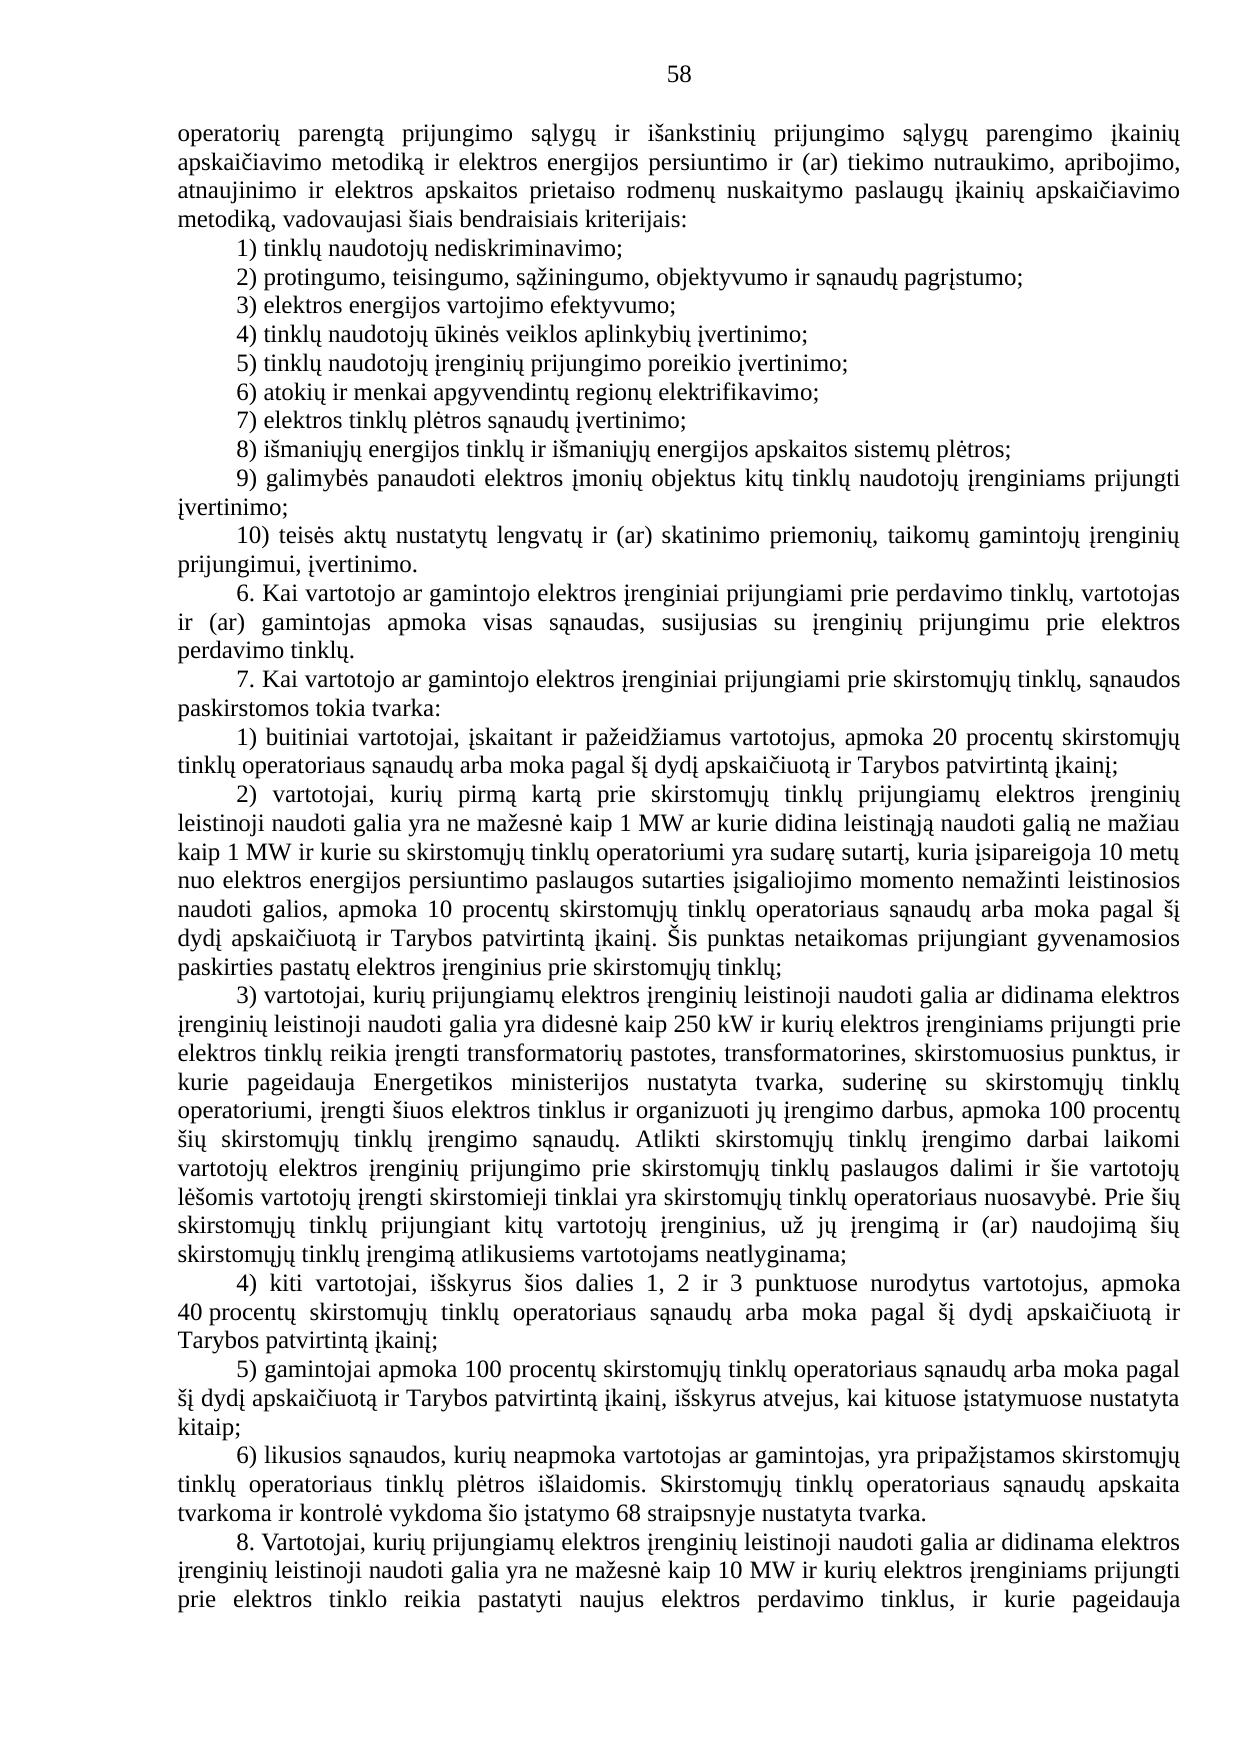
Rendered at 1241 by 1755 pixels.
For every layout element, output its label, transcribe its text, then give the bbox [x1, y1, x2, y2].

text 8. Vartotojai, kurių prijungiamų elektros įrenginių leistinoji naudoti galia ar didinama elektros įrenginių leistinoji naudoti galia yra ne mažesnė kaip 10 MW ir kurių elektros įrenginiams prijungti prie elektros tinklo reikia pastatyti naujus elektros perdavimo tinklus, ir kurie pageidauja [177, 1527, 1181, 1613]
text 2) protingumo, teisingumo, sąžiningumo, objektyvumo ir sąnaudų pagrįstumo; [177, 262, 1181, 291]
text 4) kiti vartotojai, išskyrus šios dalies 1, 2 ir 3 punktuose nurodytus vartotojus, apmoka 40 procentų skirstomųjų tinklų operatoriaus sąnaudų arba moka pagal šį dydį apskaičiuotą ir Tarybos patvirtintą įkainį; [177, 1268, 1181, 1354]
text 5) gamintojai apmoka 100 procentų skirstomųjų tinklų operatoriaus sąnaudų arba moka pagal šį dydį apskaičiuotą ir Tarybos patvirtintą įkainį, išskyrus atvejus, kai kituose įstatymuose nustatyta kitaip; [177, 1354, 1181, 1441]
text 8) išmaniųjų energijos tinklų ir išmaniųjų energijos apskaitos sistemų plėtros; [177, 434, 1181, 463]
text 1) buitiniai vartotojai, įskaitant ir pažeidžiamus vartotojus, apmoka 20 procentų skirstomųjų tinklų operatoriaus sąnaudų arba moka pagal šį dydį apskaičiuotą ir Tarybos patvirtintą įkainį; [177, 722, 1181, 779]
text 10) teisės aktų nustatytų lengvatų ir (ar) skatinimo priemonių, taikomų gamintojų įrenginių prijungimui, įvertinimo. [177, 521, 1181, 578]
text 4) tinklų naudotojų ūkinės veiklos aplinkybių įvertinimo; [177, 319, 1181, 348]
text 3) elektros energijos vartojimo efektyvumo; [177, 291, 1181, 319]
text 1) tinklų naudotojų nediskriminavimo; [177, 233, 1181, 262]
text 3) vartotojai, kurių prijungiamų elektros įrenginių leistinoji naudoti galia ar didinama elektros įrenginių leistinoji naudoti galia yra didesnė kaip 250 kW ir kurių elektros įrenginiams prijungti prie elektros tinklų reikia įrengti transformatorių pastotes, transformatorines, skirstomuosius punktus, ir kurie pageidauja Energetikos ministerijos nustatyta tvarka, suderinę su skirstomųjų tinklų operatoriumi, įrengti šiuos elektros tinklus ir organizuoti jų įrengimo darbus, apmoka 100 procentų šių skirstomųjų tinklų įrengimo sąnaudų. Atlikti skirstomųjų tinklų įrengimo darbai laikomi vartotojų elektros įrenginių prijungimo prie skirstomųjų tinklų paslaugos dalimi ir šie vartotojų lėšomis vartotojų įrengti skirstomieji tinklai yra skirstomųjų tinklų operatoriaus nuosavybė. Prie šių skirstomųjų tinklų prijungiant kitų vartotojų įrenginius, už jų įrengimą ir (ar) naudojimą šių skirstomųjų tinklų įrengimą atlikusiems vartotojams neatlyginama; [177, 981, 1181, 1268]
text operatorių parengtą prijungimo sąlygų ir išankstinių prijungimo sąlygų parengimo įkainių apskaičiavimo metodiką ir elektros energijos persiuntimo ir (ar) tiekimo nutraukimo, apribojimo, atnaujinimo ir elektros apskaitos prietaiso rodmenų nuskaitymo paslaugų įkainių apskaičiavimo metodiką, vadovaujasi šiais bendraisiais kriterijais: [177, 118, 1181, 233]
text 6) likusios sąnaudos, kurių neapmoka vartotojas ar gamintojas, yra pripažįstamos skirstomųjų tinklų operatoriaus tinklų plėtros išlaidomis. Skirstomųjų tinklų operatoriaus sąnaudų apskaita tvarkoma ir kontrolė vykdoma šio įstatymo 68 straipsnyje nustatyta tvarka. [177, 1441, 1181, 1527]
text 7. Kai vartotojo ar gamintojo elektros įrenginiai prijungiami prie skirstomųjų tinklų, sąnaudos paskirstomos tokia tvarka: [177, 664, 1181, 722]
text 6. Kai vartotojo ar gamintojo elektros įrenginiai prijungiami prie perdavimo tinklų, vartotojas ir (ar) gamintojas apmoka visas sąnaudas, susijusias su įrenginių prijungimu prie elektros perdavimo tinklų. [177, 578, 1181, 664]
text 9) galimybės panaudoti elektros įmonių objektus kitų tinklų naudotojų įrenginiams prijungti įvertinimo; [177, 463, 1181, 521]
text 7) elektros tinklų plėtros sąnaudų įvertinimo; [177, 406, 1181, 434]
text 6) atokių ir menkai apgyvendintų regionų elektrifikavimo; [177, 377, 1181, 406]
text 2) vartotojai, kurių pirmą kartą prie skirstomųjų tinklų prijungiamų elektros įrenginių leistinoji naudoti galia yra ne mažesnė kaip 1 MW ar kurie didina leistinąją naudoti galią ne mažiau kaip 1 MW ir kurie su skirstomųjų tinklų operatoriumi yra sudarę sutartį, kuria įsipareigoja 10 metų nuo elektros energijos persiuntimo paslaugos sutarties įsigaliojimo momento nemažinti leistinosios naudoti galios, apmoka 10 procentų skirstomųjų tinklų operatoriaus sąnaudų arba moka pagal šį dydį apskaičiuotą ir Tarybos patvirtintą įkainį. Šis punktas netaikomas prijungiant gyvenamosios paskirties pastatų elektros įrenginius prie skirstomųjų tinklų; [177, 779, 1181, 981]
text 5) tinklų naudotojų įrenginių prijungimo poreikio įvertinimo; [177, 348, 1181, 377]
